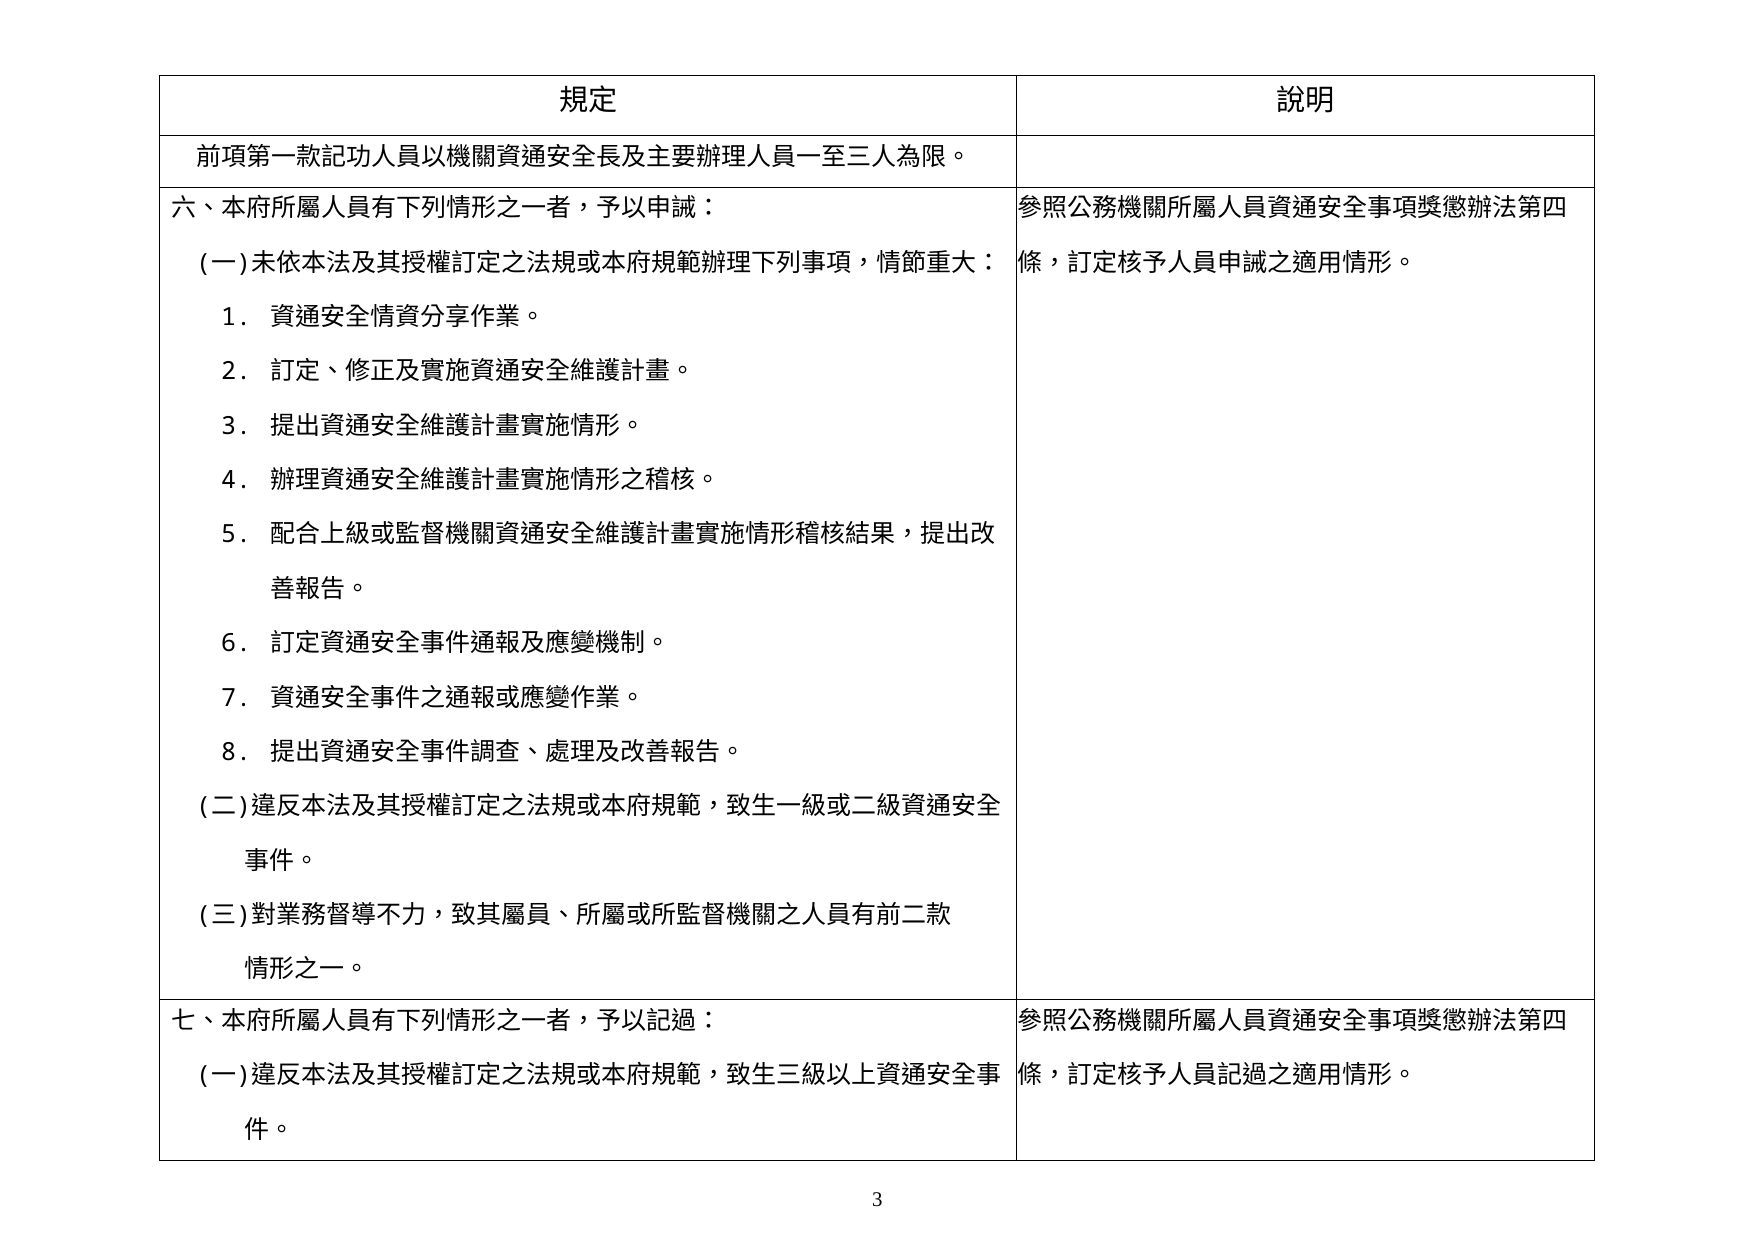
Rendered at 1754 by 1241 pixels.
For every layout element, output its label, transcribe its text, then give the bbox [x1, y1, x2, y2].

table_cell 七、本府所屬人員有下列情形之一者，予以記過： (一)違反本法及其授權訂定之法規或本府規範，致生三級以上資通安全事件。 [160, 1000, 1016, 1160]
table_header 說明 [1017, 76, 1594, 135]
table_cell [1017, 136, 1594, 187]
table_cell 前項第一款記功人員以機關資通安全長及主要辦理人員一至三人為限。 [160, 136, 1016, 187]
table_cell 六、本府所屬人員有下列情形之一者，予以申誡： (一)未依本法及其授權訂定之法規或本府規範辦理下列事項，情節重大： 1. 資通安全情資分享作業。 2. 訂定、修正及實施資通安全維護計畫。 3. 提出資通安全維護計畫實施情形。 4. 辦理資通安全維護計畫實施情形之稽核。 5. 配合上級或監督機關資通安全維護計畫實施情形稽核結果，提出改善報告。 6. 訂定資通安全事件通報及應變機制。 7. 資通安全事件之通報或應變作業。 8. 提出資通安全事件調查、處理及改善報告。 (二)違反本法及其授權訂定之法規或本府規範，致生一級或二級資通安全事件。 (三)對業務督導不力，致其屬員、所屬或所監督機關之人員有前二款 情形之一。 [160, 188, 1016, 999]
table_header 規定 [160, 76, 1016, 135]
table_cell 參照公務機關所屬人員資通安全事項獎懲辦法第四條，訂定核予人員申誡之適用情形。 [1017, 188, 1594, 999]
table_cell 參照公務機關所屬人員資通安全事項獎懲辦法第四條，訂定核予人員記過之適用情形。 [1017, 1000, 1594, 1160]
